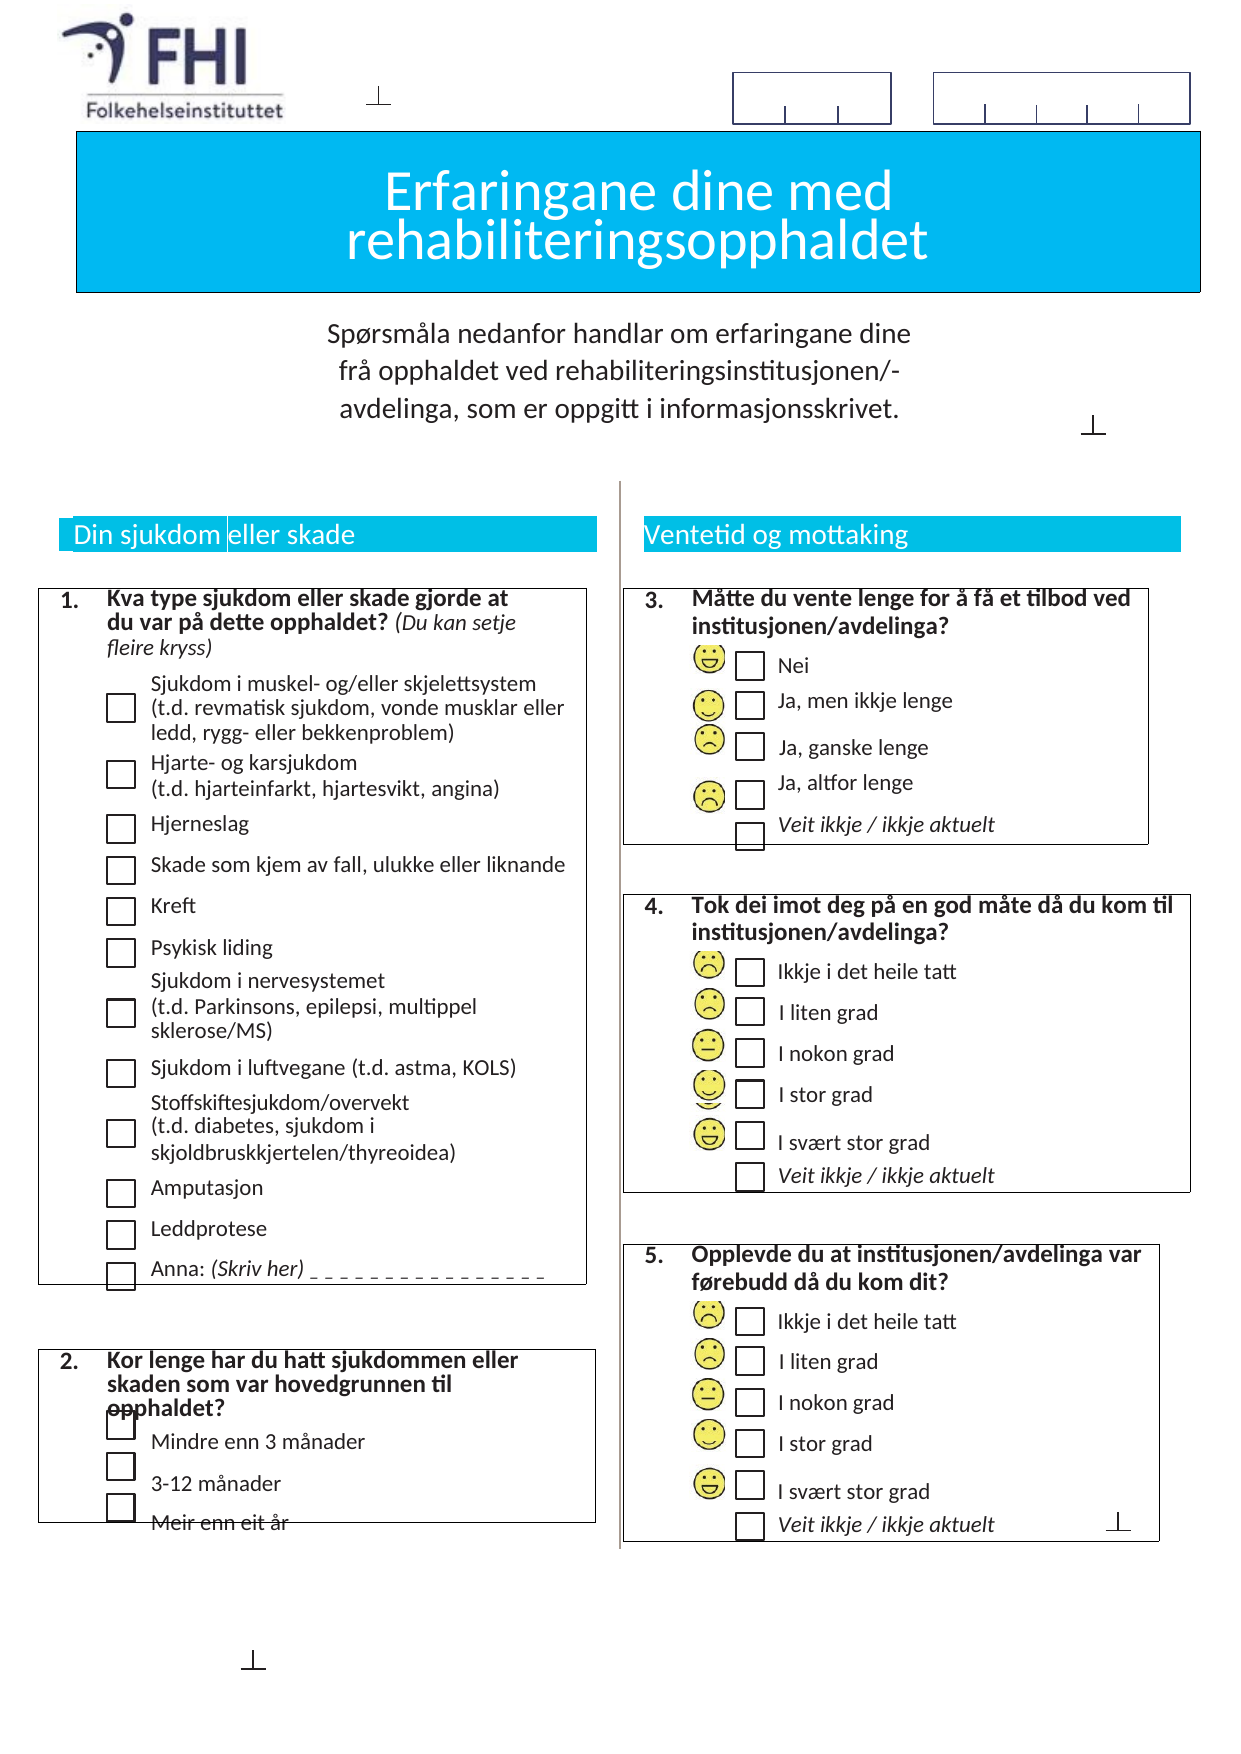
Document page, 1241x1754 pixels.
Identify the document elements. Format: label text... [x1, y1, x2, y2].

text Erfaringane dine med rehabiliteringsopphaldet [346, 167, 931, 274]
picture [689, 645, 725, 674]
table_header Kva type sjukdom eller skade gjorde at du var på dette opphaldet? (Du kan setje fleire kryss) [93, 589, 586, 661]
table_header Måtte du vente lenge for å få et tilbod ved institusjonen/avdelinga? [678, 589, 1148, 646]
table_cell Amputasjon [93, 1169, 586, 1210]
table_cell Ja, altfor lenge [678, 764, 1148, 805]
table_cell Stoffskiftesjukdom/overvekt (t.d. diabetes, sjukdom i skjoldbruskkjertelen/thyreoidea) [93, 1087, 586, 1169]
table_cell [39, 804, 93, 846]
table_cell Veit ikkje / ikkje aktuelt [678, 1506, 1159, 1541]
picture [689, 951, 725, 980]
table_cell I stor grad [678, 1070, 1190, 1111]
table_cell I liten grad [678, 989, 1190, 1029]
table_cell [39, 1169, 93, 1210]
table_cell [624, 1301, 678, 1338]
table_cell Sjukdom i muskel- og/eller skjelettsystem (t.d. revmatisk sjukdom, vonde musklar eller ledd, rygg- eller bekkenproblem) [93, 661, 586, 750]
picture [689, 777, 725, 814]
table_cell Veit ikkje / ikkje aktuelt [678, 1156, 1190, 1192]
picture [691, 1419, 727, 1452]
text frå opphaldet ved rehabiliteringsinstitusjonen/-avdelinga, som er oppgitt i informasjonsskrivet. [279, 352, 959, 425]
table_cell Psykisk liding [93, 928, 586, 966]
table_cell [624, 1506, 678, 1541]
table_cell [39, 1505, 93, 1522]
table_cell Mindre enn 3 månader [93, 1423, 595, 1464]
table_cell [39, 1087, 93, 1169]
picture [689, 1115, 725, 1151]
table_cell [39, 928, 93, 966]
table_cell I svært stor grad [678, 1461, 1159, 1506]
picture [690, 688, 727, 755]
table_cell [624, 1156, 678, 1192]
table_cell Ja, ganske lenge [678, 723, 1148, 764]
table_cell [624, 805, 678, 844]
table_cell [39, 750, 93, 804]
table_header Opplevde du at institusjonen/avdelinga var førebudd då du kom dit? [678, 1245, 1159, 1301]
table_cell [39, 1210, 93, 1251]
table_header Tok dei imot deg på en god måte då du kom til institusjonen/avdelinga? [678, 895, 1190, 952]
table_cell Leddprotese [93, 1210, 586, 1251]
table_cell [624, 989, 678, 1029]
table_cell Anna: (Skriv her) _ _ _ _ _ _ _ _ _ _ _ _ _ _ _ _ [93, 1251, 586, 1284]
table_cell [624, 1420, 678, 1461]
table_cell Kreft [93, 887, 586, 928]
table_cell Sjukdom i luftvegane (t.d. astma, KOLS) [93, 1048, 586, 1087]
table_cell [39, 966, 93, 1048]
picture [689, 1464, 725, 1500]
picture [691, 1070, 727, 1103]
picture [689, 1301, 725, 1330]
table_cell [39, 887, 93, 928]
picture [689, 1378, 726, 1411]
table_cell [39, 1048, 93, 1087]
table_cell Meir enn eit år [93, 1505, 595, 1522]
table_cell Veit ikkje / ikkje aktuelt [678, 805, 1148, 844]
table_cell [39, 1464, 93, 1505]
table_cell [624, 764, 678, 805]
table_header 4. [624, 895, 678, 952]
table_cell [624, 952, 678, 989]
table_cell [624, 1338, 678, 1378]
table_cell Skade som kjem av fall, ulukke eller liknande [93, 846, 586, 887]
table_cell Ikkje i det heile tatt [678, 952, 1190, 989]
picture [689, 1028, 726, 1062]
table_cell I nokon grad [678, 1378, 1159, 1419]
table_cell [39, 661, 93, 750]
table_header 5. [624, 1245, 678, 1301]
table_cell [39, 846, 93, 887]
picture [690, 988, 727, 1020]
table_cell [624, 646, 678, 682]
table_cell Nei [678, 646, 1148, 682]
table_header 2. [39, 1350, 93, 1423]
table_header 1. [39, 589, 93, 661]
table_cell 3-12 månader [93, 1464, 595, 1505]
table_cell I svært stor grad [678, 1111, 1190, 1156]
table_cell Hjarte- og karsjukdom (t.d. hjarteinfarkt, hjartesvikt, angina) [93, 750, 586, 804]
text Din sjukdom eller skade Ventetid og mottaking [59, 516, 1219, 552]
table_cell [624, 1378, 678, 1419]
picture [57, 4, 286, 124]
picture [690, 1338, 727, 1370]
table_cell [624, 1111, 678, 1156]
table_cell I liten grad [678, 1338, 1159, 1378]
table_cell I nokon grad [678, 1029, 1190, 1070]
table_cell [39, 1251, 93, 1284]
table_cell Hjerneslag [93, 804, 586, 846]
table_cell Sjukdom i nervesystemet (t.d. Parkinsons, epilepsi, multippel sklerose/MS) [93, 966, 586, 1048]
text Spørsmåla nedanfor handlar om erfaringane dine [278, 315, 959, 351]
table_cell Ikkje i det heile tatt [678, 1301, 1159, 1338]
table_cell Ja, men ikkje lenge [678, 683, 1148, 723]
table_header 3. [624, 589, 678, 646]
table_cell [624, 1070, 678, 1111]
table_cell [624, 683, 678, 723]
table_header Kor lenge har du hatt sjukdommen eller skaden som var hovedgrunnen til opphaldet? [93, 1350, 595, 1423]
table_cell [624, 723, 678, 764]
table_cell [624, 1029, 678, 1070]
table_cell [39, 1423, 93, 1464]
table_cell I stor grad [678, 1420, 1159, 1461]
table_cell [624, 1461, 678, 1506]
